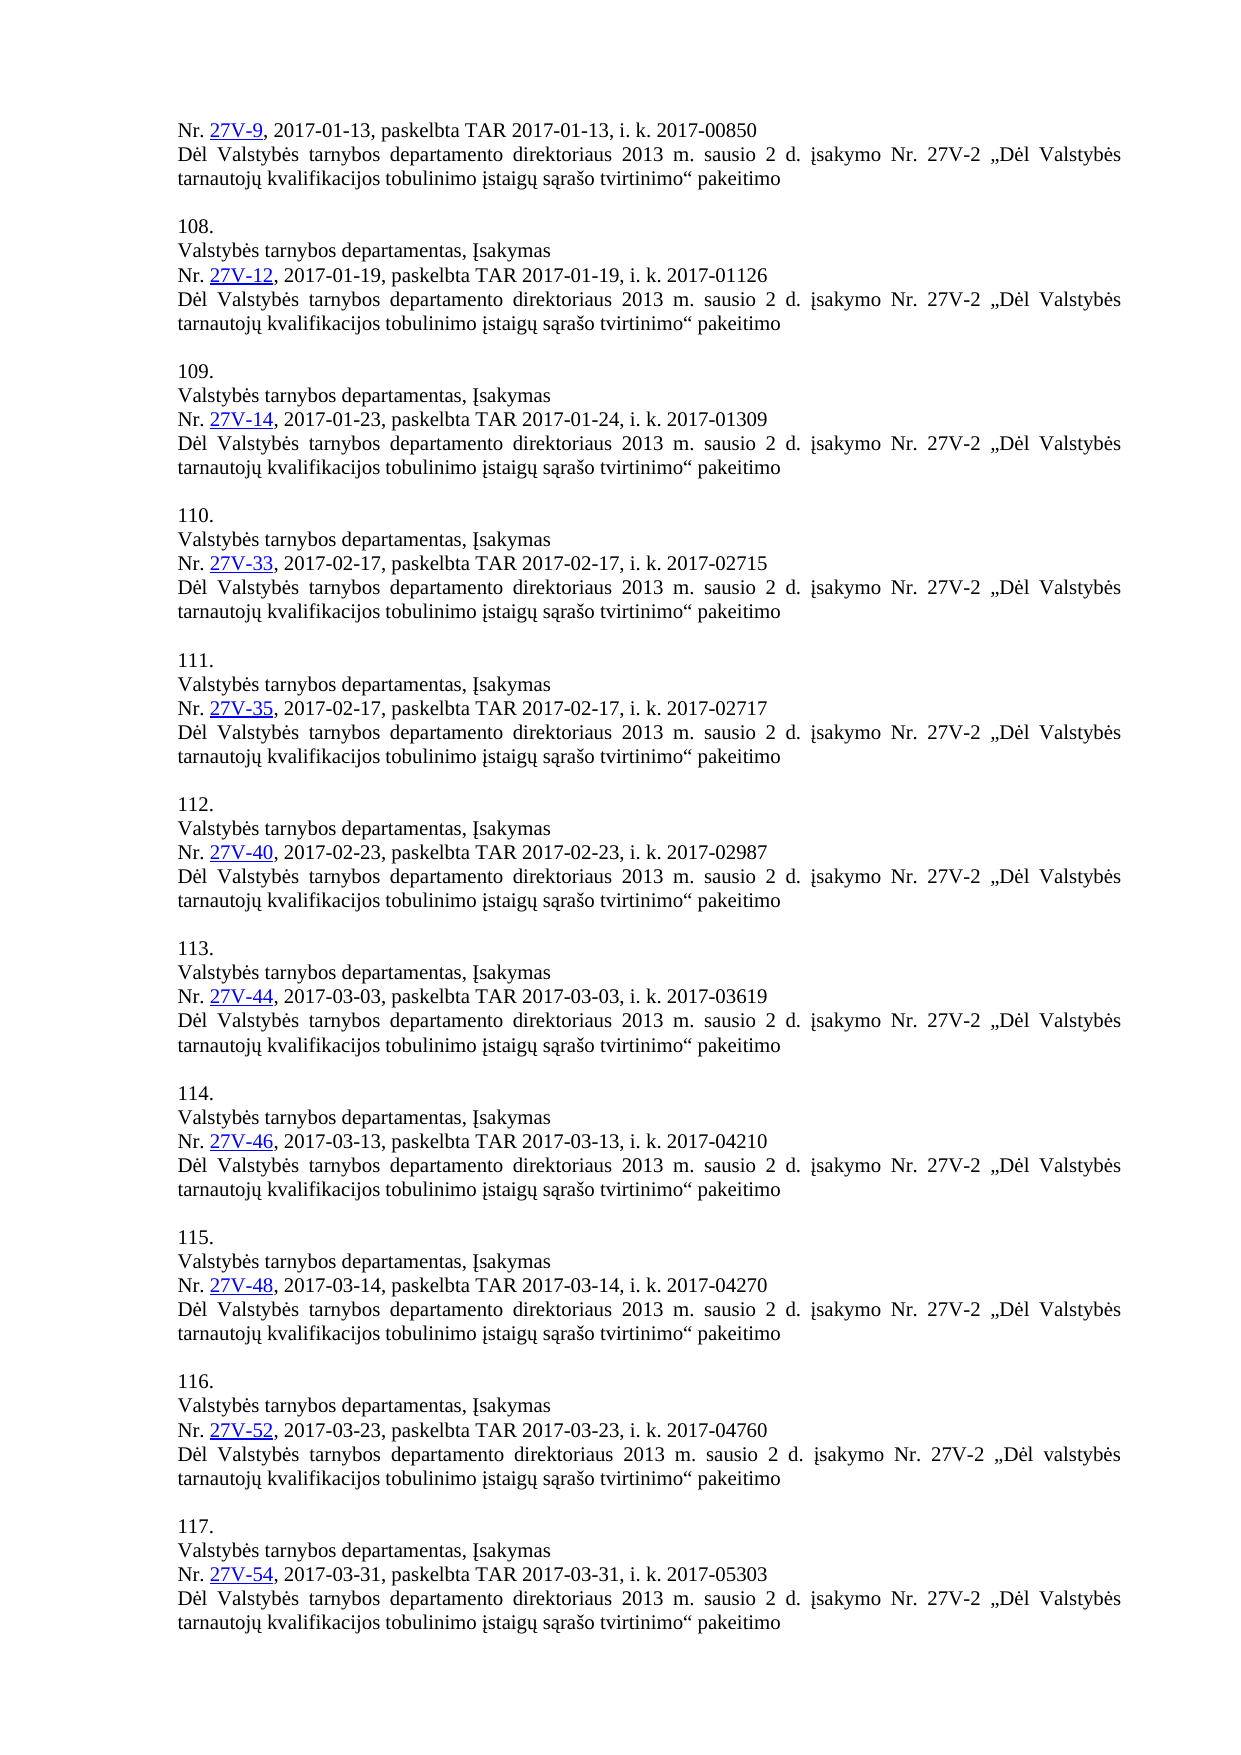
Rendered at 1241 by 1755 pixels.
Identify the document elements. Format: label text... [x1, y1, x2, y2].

text Dėl Valstybės tarnybos departamento direktoriaus 2013 m. sausio 2 d. įsakymo Nr. 27V-2 „Dėl Valstybės tarnautojų kvalifikacijos tobulinimo įstaigų sąrašo tvirtinimo“ pakeitimo [177, 720, 1122, 768]
text Valstybės tarnybos departamentas, Įsakymas [177, 1105, 1122, 1129]
text 117. [177, 1514, 1122, 1538]
text Valstybės tarnybos departamentas, Įsakymas [177, 1393, 1122, 1417]
text Dėl Valstybės tarnybos departamento direktoriaus 2013 m. sausio 2 d. įsakymo Nr. 27V-2 „Dėl Valstybės tarnautojų kvalifikacijos tobulinimo įstaigų sąrašo tvirtinimo“ pakeitimo [177, 1153, 1122, 1201]
text Dėl Valstybės tarnybos departamento direktoriaus 2013 m. sausio 2 d. įsakymo Nr. 27V-2 „Dėl Valstybės tarnautojų kvalifikacijos tobulinimo įstaigų sąrašo tvirtinimo“ pakeitimo [177, 287, 1122, 335]
text 109. [177, 359, 1122, 383]
text Dėl Valstybės tarnybos departamento direktoriaus 2013 m. sausio 2 d. įsakymo Nr. 27V-2 „Dėl Valstybės tarnautojų kvalifikacijos tobulinimo įstaigų sąrašo tvirtinimo“ pakeitimo [177, 1586, 1122, 1634]
text Nr. 27V-12, 2017-01-19, paskelbta TAR 2017-01-19, i. k. 2017-01126 [177, 262, 1122, 287]
text Nr. 27V-9, 2017-01-13, paskelbta TAR 2017-01-13, i. k. 2017-00850 [177, 118, 1122, 142]
text Dėl Valstybės tarnybos departamento direktoriaus 2013 m. sausio 2 d. įsakymo Nr. 27V-2 „Dėl Valstybės tarnautojų kvalifikacijos tobulinimo įstaigų sąrašo tvirtinimo“ pakeitimo [177, 1008, 1122, 1057]
text Valstybės tarnybos departamentas, Įsakymas [177, 238, 1122, 262]
text 113. [177, 936, 1122, 960]
text Valstybės tarnybos departamentas, Įsakymas [177, 960, 1122, 984]
text 111. [177, 647, 1122, 672]
text 116. [177, 1369, 1122, 1393]
text Valstybės tarnybos departamentas, Įsakymas [177, 672, 1122, 696]
text Nr. 27V-46, 2017-03-13, paskelbta TAR 2017-03-13, i. k. 2017-04210 [177, 1129, 1122, 1153]
text Nr. 27V-44, 2017-03-03, paskelbta TAR 2017-03-03, i. k. 2017-03619 [177, 984, 1122, 1008]
text Nr. 27V-35, 2017-02-17, paskelbta TAR 2017-02-17, i. k. 2017-02717 [177, 696, 1122, 720]
text Dėl Valstybės tarnybos departamento direktoriaus 2013 m. sausio 2 d. įsakymo Nr. 27V-2 „Dėl valstybės tarnautojų kvalifikacijos tobulinimo įstaigų sąrašo tvirtinimo“ pakeitimo [177, 1442, 1122, 1490]
text Valstybės tarnybos departamentas, Įsakymas [177, 1538, 1122, 1562]
text 114. [177, 1081, 1122, 1105]
text Nr. 27V-54, 2017-03-31, paskelbta TAR 2017-03-31, i. k. 2017-05303 [177, 1562, 1122, 1586]
text 112. [177, 792, 1122, 816]
text Nr. 27V-40, 2017-02-23, paskelbta TAR 2017-02-23, i. k. 2017-02987 [177, 840, 1122, 864]
text 108. [177, 214, 1122, 238]
text Nr. 27V-33, 2017-02-17, paskelbta TAR 2017-02-17, i. k. 2017-02715 [177, 551, 1122, 575]
text Valstybės tarnybos departamentas, Įsakymas [177, 816, 1122, 840]
text Dėl Valstybės tarnybos departamento direktoriaus 2013 m. sausio 2 d. įsakymo Nr. 27V-2 „Dėl Valstybės tarnautojų kvalifikacijos tobulinimo įstaigų sąrašo tvirtinimo“ pakeitimo [177, 431, 1122, 479]
text 110. [177, 503, 1122, 527]
text Nr. 27V-14, 2017-01-23, paskelbta TAR 2017-01-24, i. k. 2017-01309 [177, 407, 1122, 431]
text Valstybės tarnybos departamentas, Įsakymas [177, 383, 1122, 407]
text Nr. 27V-52, 2017-03-23, paskelbta TAR 2017-03-23, i. k. 2017-04760 [177, 1417, 1122, 1442]
text Dėl Valstybės tarnybos departamento direktoriaus 2013 m. sausio 2 d. įsakymo Nr. 27V-2 „Dėl Valstybės tarnautojų kvalifikacijos tobulinimo įstaigų sąrašo tvirtinimo“ pakeitimo [177, 864, 1122, 912]
text Dėl Valstybės tarnybos departamento direktoriaus 2013 m. sausio 2 d. įsakymo Nr. 27V-2 „Dėl Valstybės tarnautojų kvalifikacijos tobulinimo įstaigų sąrašo tvirtinimo“ pakeitimo [177, 575, 1122, 623]
text Dėl Valstybės tarnybos departamento direktoriaus 2013 m. sausio 2 d. įsakymo Nr. 27V-2 „Dėl Valstybės tarnautojų kvalifikacijos tobulinimo įstaigų sąrašo tvirtinimo“ pakeitimo [177, 142, 1122, 190]
text Valstybės tarnybos departamentas, Įsakymas [177, 1249, 1122, 1273]
text 115. [177, 1225, 1122, 1249]
text Nr. 27V-48, 2017-03-14, paskelbta TAR 2017-03-14, i. k. 2017-04270 [177, 1273, 1122, 1297]
text Valstybės tarnybos departamentas, Įsakymas [177, 527, 1122, 551]
text Dėl Valstybės tarnybos departamento direktoriaus 2013 m. sausio 2 d. įsakymo Nr. 27V-2 „Dėl Valstybės tarnautojų kvalifikacijos tobulinimo įstaigų sąrašo tvirtinimo“ pakeitimo [177, 1297, 1122, 1345]
